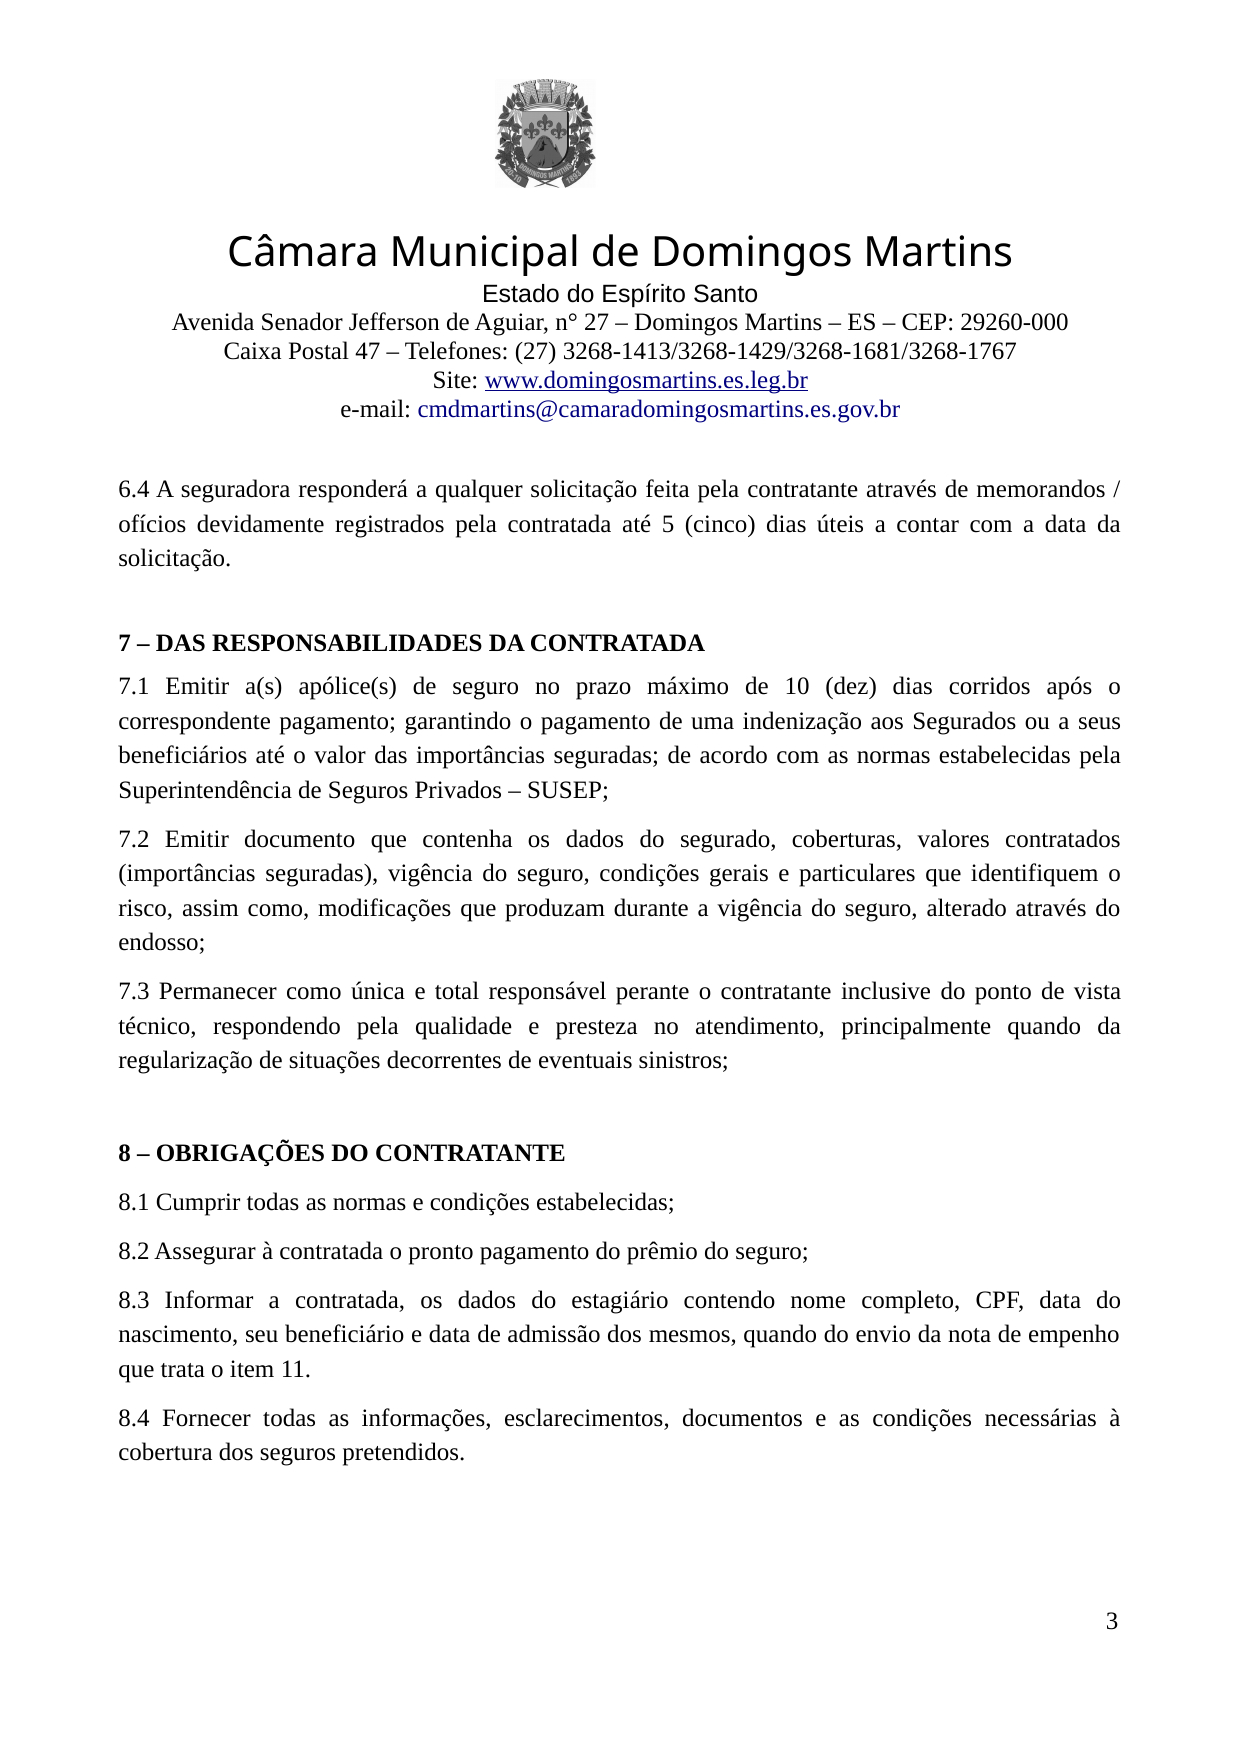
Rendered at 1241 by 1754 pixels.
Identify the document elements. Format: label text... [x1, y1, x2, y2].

text 7.3 Permanecer como única e total responsável perante o contratante inclusive do ponto de vista técnico, respondendo pela qualidade e presteza no atendimento, principalmente quando da regularização de situações decorrentes de eventuais sinistros; [118, 976, 1122, 1074]
text 8.1 Cumprir todas as normas e condições estabelecidas; [118, 1187, 1122, 1216]
text 6.4 A seguradora responderá a qualquer solicitação feita pela contratante através de memorandos / ofícios devidamente registrados pela contratada até 5 (cinco) dias úteis a contar com a data da solicitação. [118, 474, 1122, 572]
text 8 – OBRIGAÇÕES DO CONTRATANTE [118, 1138, 1122, 1167]
text 8.2 Assegurar à contratada o pronto pagamento do prêmio do seguro; [118, 1236, 1122, 1265]
text 7.1 Emitir a(s) apólice(s) de seguro no prazo máximo de 10 (dez) dias corridos após o correspondente pagamento; garantindo o pagamento de uma indenização aos Segurados ou a seus beneficiários até o valor das importâncias seguradas; de acordo com as normas estabelecidas pela Superintendência de Seguros Privados – SUSEP; [118, 671, 1122, 803]
text 7 – DAS RESPONSABILIDADES DA CONTRATADA [118, 628, 1122, 657]
text 8.4 Fornecer todas as informações, esclarecimentos, documentos e as condições necessárias à cobertura dos seguros pretendidos. [118, 1403, 1122, 1466]
text 7.2 Emitir documento que contenha os dados do segurado, coberturas, valores contratados (importâncias seguradas), vigência do seguro, condições gerais e particulares que identifiquem o risco, assim como, modificações que produzam durante a vigência do seguro, alterado através do endosso; [118, 824, 1122, 956]
text 8.3 Informar a contratada, os dados do estagiário contendo nome completo, CPF, data do nascimento, seu beneficiário e data de admissão dos mesmos, quando do envio da nota de empenho que trata o item 11. [118, 1285, 1122, 1383]
